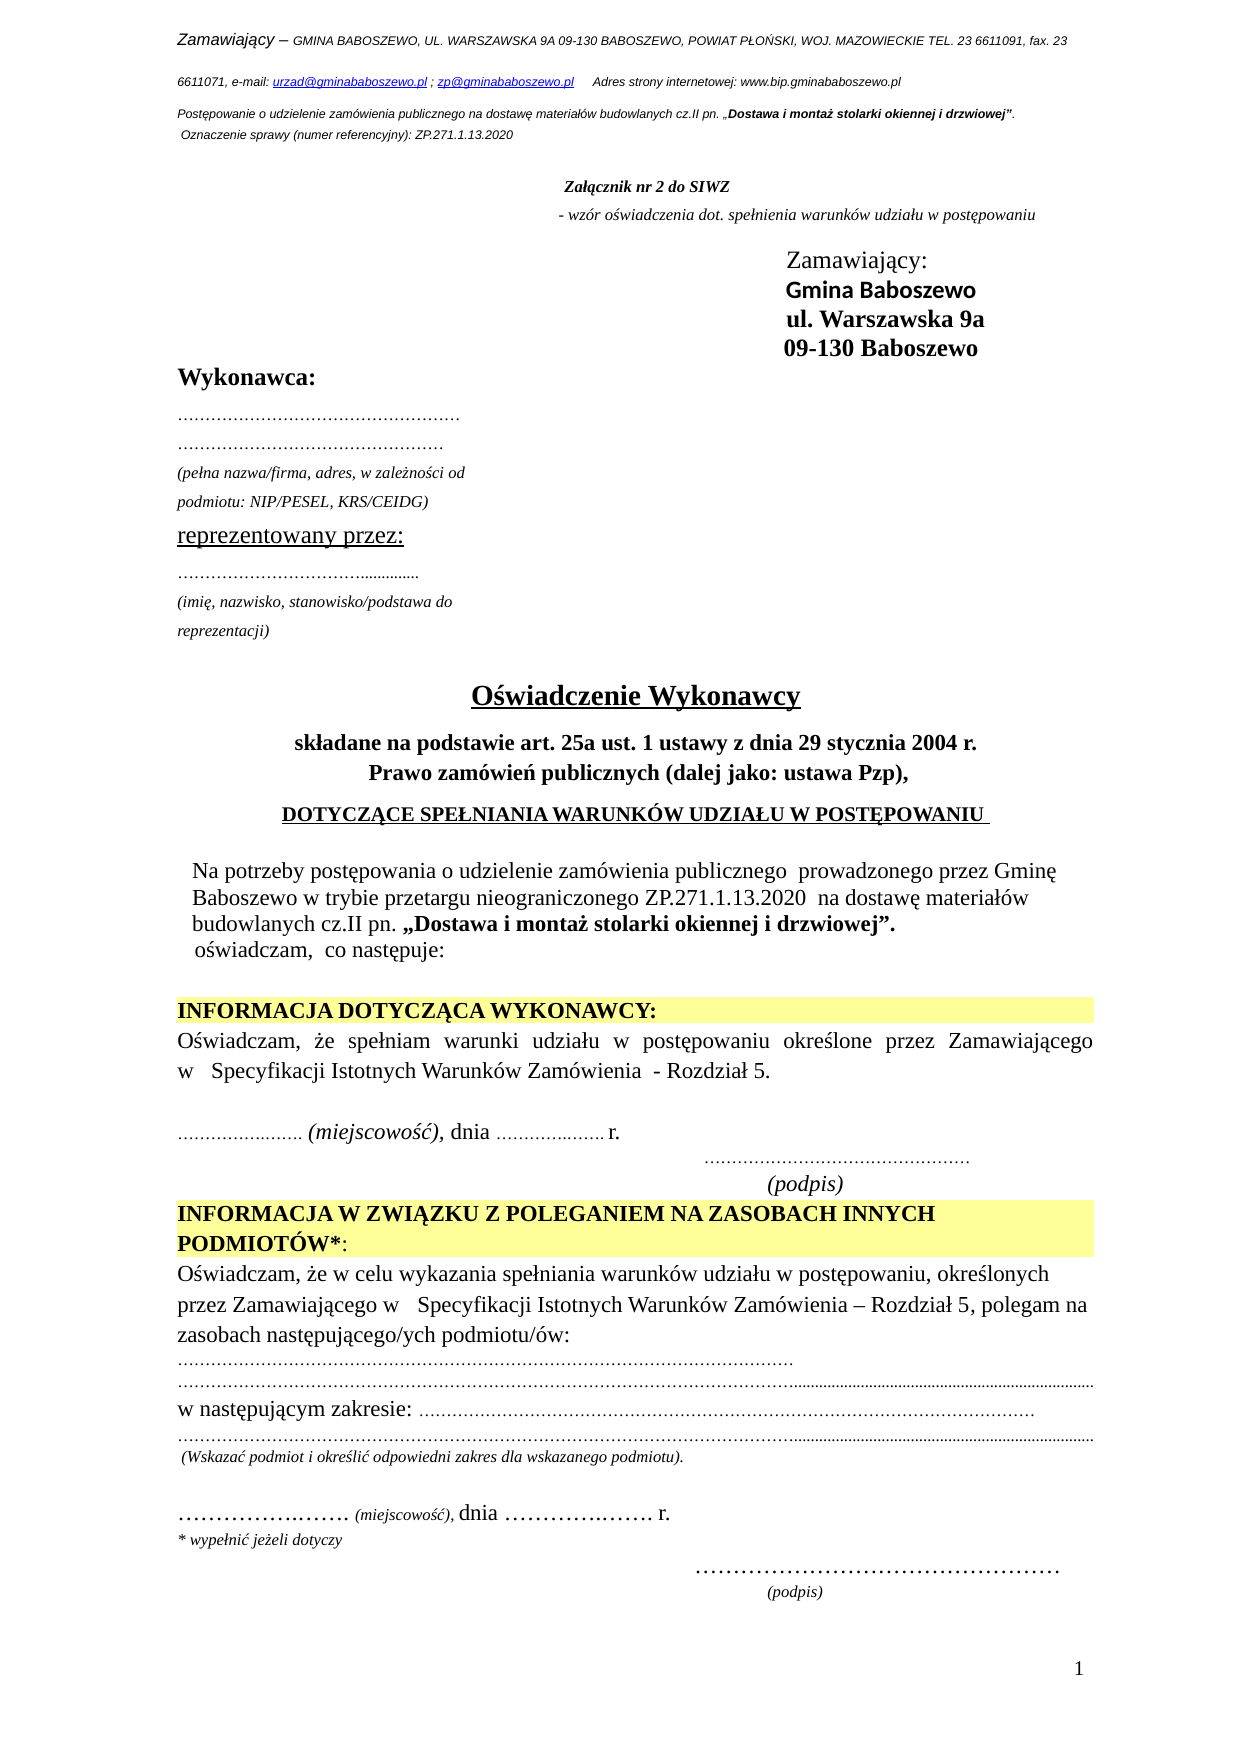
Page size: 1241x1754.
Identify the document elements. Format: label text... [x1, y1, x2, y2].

text INFORMACJA W ZWIĄZKU Z POLEGANIEM NA ZASOBACH INNYCH PODMIOTÓW*: [177, 1200, 1094, 1257]
text (podpis) [693, 1582, 1094, 1601]
text Prawo zamówień publicznych (dalej jako: ustawa Pzp), [177, 759, 1094, 786]
text składane na podstawie art. 25a ust. 1 ustawy z dnia 29 stycznia 2004 r. [177, 729, 1094, 756]
text Oświadczam, że w celu wykazania spełniania warunków udziału w postępowaniu, określonych przez Zamawiającego w Specyfikacji Istotnych Warunków Zamówienia – Rozdział 5, polegam na zasobach następującego/ych podmiotu/ów: ………………………………………………………………………………………………… [177, 1261, 1094, 1369]
text Oświadczam, że spełniam warunki udziału w postępowaniu określone przez Zamawiającego w Specyfikacji Istotnych Warunków Zamówienia - Rozdział 5. [177, 1027, 1094, 1084]
text Wykonawca: [177, 362, 1094, 391]
text …………….……. (miejscowość), dnia ………….……. r. [177, 1118, 1094, 1144]
text (podpis) [693, 1170, 1094, 1196]
text …………….……. (miejscowość), dnia ………….……. r. [177, 1499, 1094, 1526]
text Zamawiający: Gmina Baboszewo ul. Warszawska 9a [723, 245, 1094, 333]
text 09-130 Baboszewo [177, 333, 1094, 362]
text …………………………….............. [177, 563, 474, 582]
text ………………………………………… [546, 1148, 1094, 1167]
text (pełna nazwa/firma, adres, w zależności od podmiotu: NIP/PESEL, KRS/CEIDG) [177, 463, 474, 511]
text …………………………………………………………………………………………………........................................................................ [177, 1425, 1094, 1444]
text oświadczam, co następuje: [177, 936, 1094, 963]
text ………………………………………… [177, 1552, 1094, 1578]
text reprezentowany przez: [177, 520, 1094, 549]
text - wzór oświadczenia dot. spełnienia warunków udziału w postępowaniu [177, 197, 1094, 226]
text Załącznik nr 2 do SIWZ [177, 171, 1094, 197]
text Oświadczenie Wykonawcy [177, 678, 1094, 712]
text …………………………………………………………………………………………………........................................................................ w następującym zakresie: ………………………………………………………………………………………………… [177, 1372, 1094, 1421]
text (imię, nazwisko, stanowisko/podstawa do reprezentacji) [177, 592, 474, 640]
text (Wskazać podmiot i określić odpowiedni zakres dla wskazanego podmiotu). [177, 1447, 1094, 1466]
text DOTYCZĄCE SPEŁNIANIA WARUNKÓW UDZIAŁU W POSTĘPOWANIU [177, 802, 1094, 854]
text Na potrzeby postępowania o udzielenie zamówienia publicznego prowadzonego przez Gminę Baboszewo w trybie przetargu nieograniczonego ZP.271.1.13.2020 na dostawę materiałów budowlanych cz.II pn. „Dostawa i montaż stolarki okiennej i drzwiowej”. [192, 857, 1094, 936]
text * wypełnić jeżeli dotyczy [177, 1530, 1094, 1549]
text INFORMACJA DOTYCZĄCA WYKONAWCY: [177, 997, 1094, 1023]
text ……………………………………………………………………………………… [177, 405, 474, 453]
